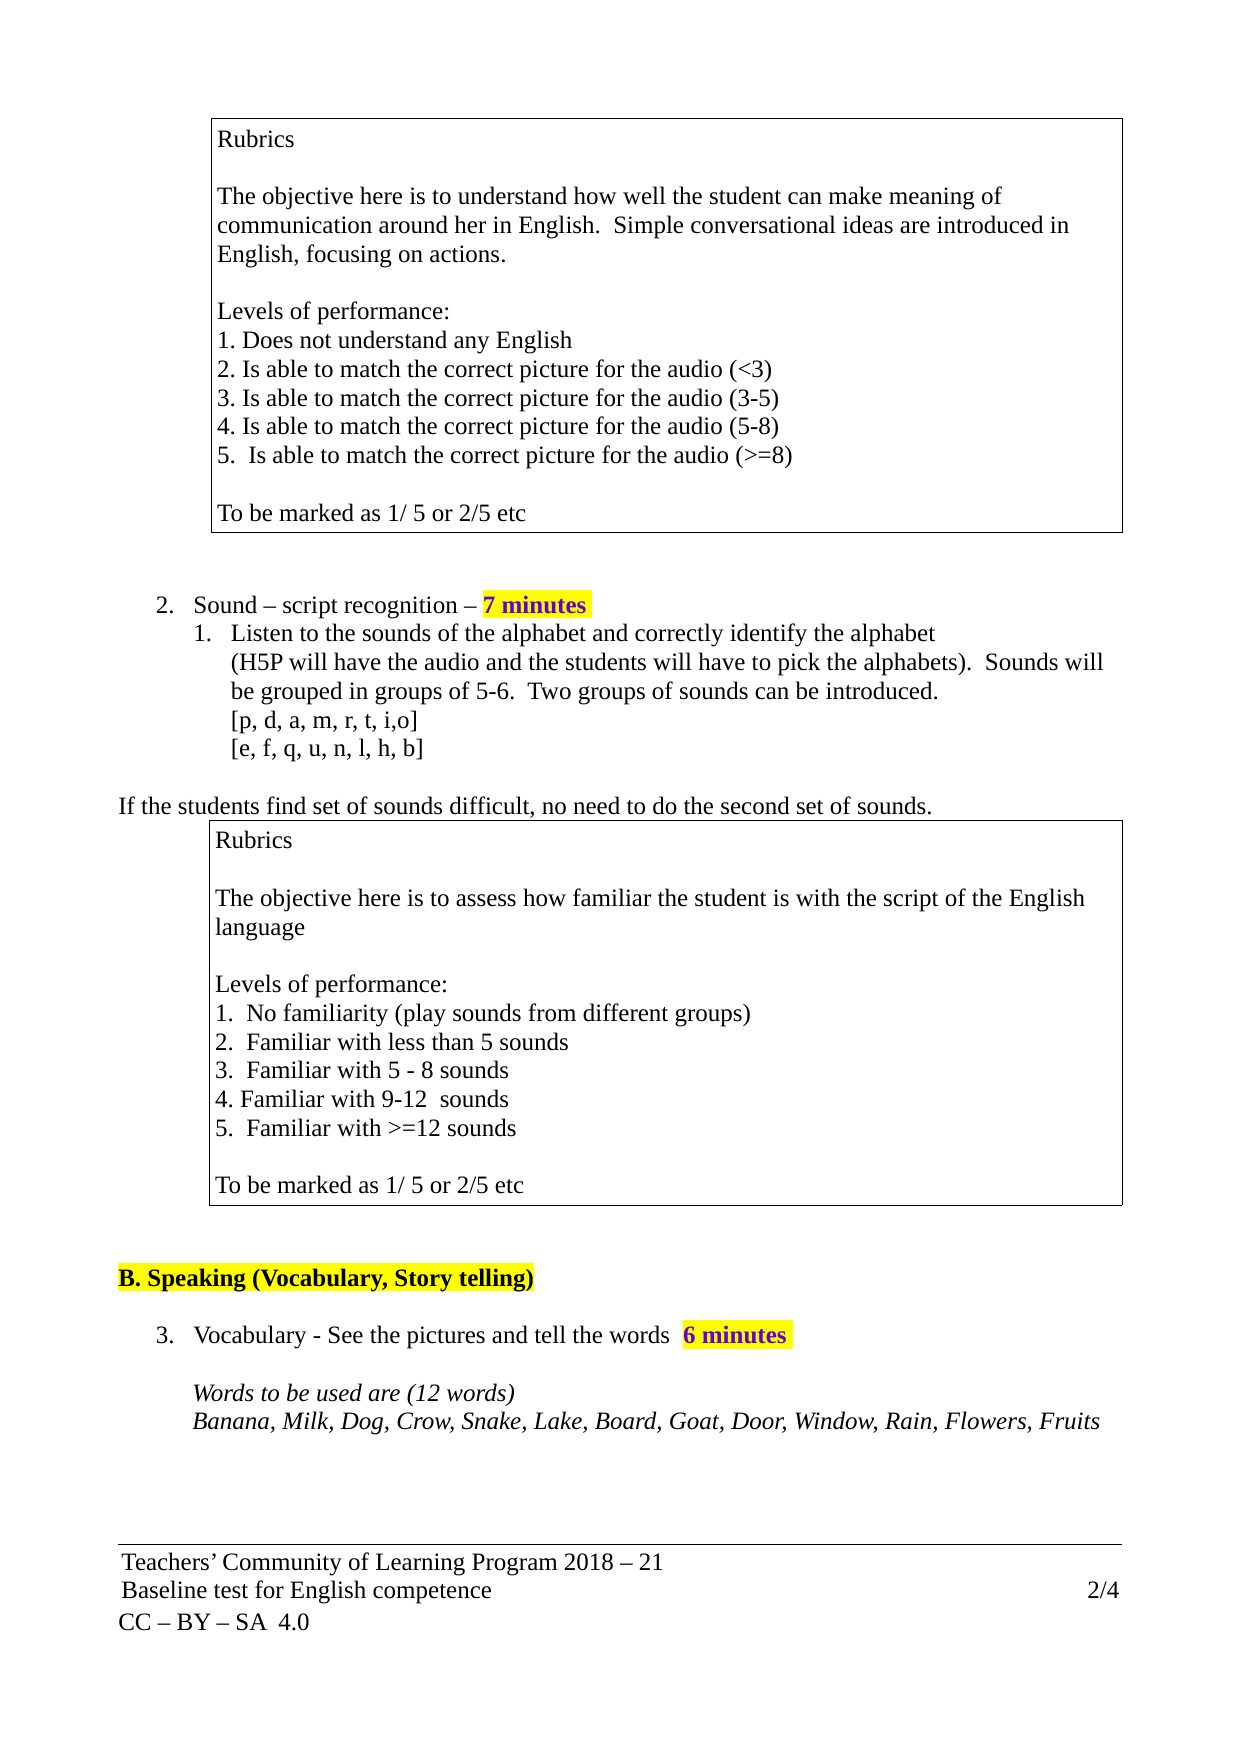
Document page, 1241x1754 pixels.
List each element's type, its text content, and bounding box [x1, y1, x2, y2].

text If the students find set of sounds difficult, no need to do the second set of sounds. [118, 791, 1122, 820]
list [e, f, q, u, n, l, h, b] [193, 733, 1122, 762]
list Vocabulary - See the pictures and tell the words 6 minutes [156, 1320, 1122, 1349]
table_header Rubrics The objective here is to understand how well the student can make meaning of communication around her in English. Simple conversational ideas are introduced in English, focusing on actions. Levels of performance: 1. Does not understand any English 2. Is able to match the correct picture for the audio (<3) 3. Is able to match the correct picture for the audio (3-5) 4. Is able to match the correct picture for the audio (5-8) 5. Is able to match the correct picture for the audio (>=8) To be marked as 1/ 5 or 2/5 etc [212, 119, 1122, 532]
text B. Speaking (Vocabulary, Story telling) [118, 1263, 1122, 1291]
text Banana, Milk, Dog, Crow, Snake, Lake, Board, Goat, Door, Window, Rain, Flowers, Fruits [118, 1406, 1122, 1435]
list Sound – script recognition – 7 minutes [156, 590, 1122, 618]
table_header Rubrics The objective here is to assess how familiar the student is with the script of the English language Levels of performance: 1. No familiarity (play sounds from different groups) 2. Familiar with less than 5 sounds 3. Familiar with 5 - 8 sounds 4. Familiar with 9-12 sounds 5. Familiar with >=12 sounds To be marked as 1/ 5 or 2/5 etc [210, 821, 1122, 1205]
list Listen to the sounds of the alphabet and correctly identify the alphabet [193, 618, 1122, 647]
text Words to be used are (12 words) [118, 1378, 1122, 1406]
list [p, d, a, m, r, t, i,o] [193, 705, 1122, 733]
list (H5P will have the audio and the students will have to pick the alphabets). Sounds will be grouped in groups of 5-6. Two groups of sounds can be introduced. [193, 647, 1122, 705]
